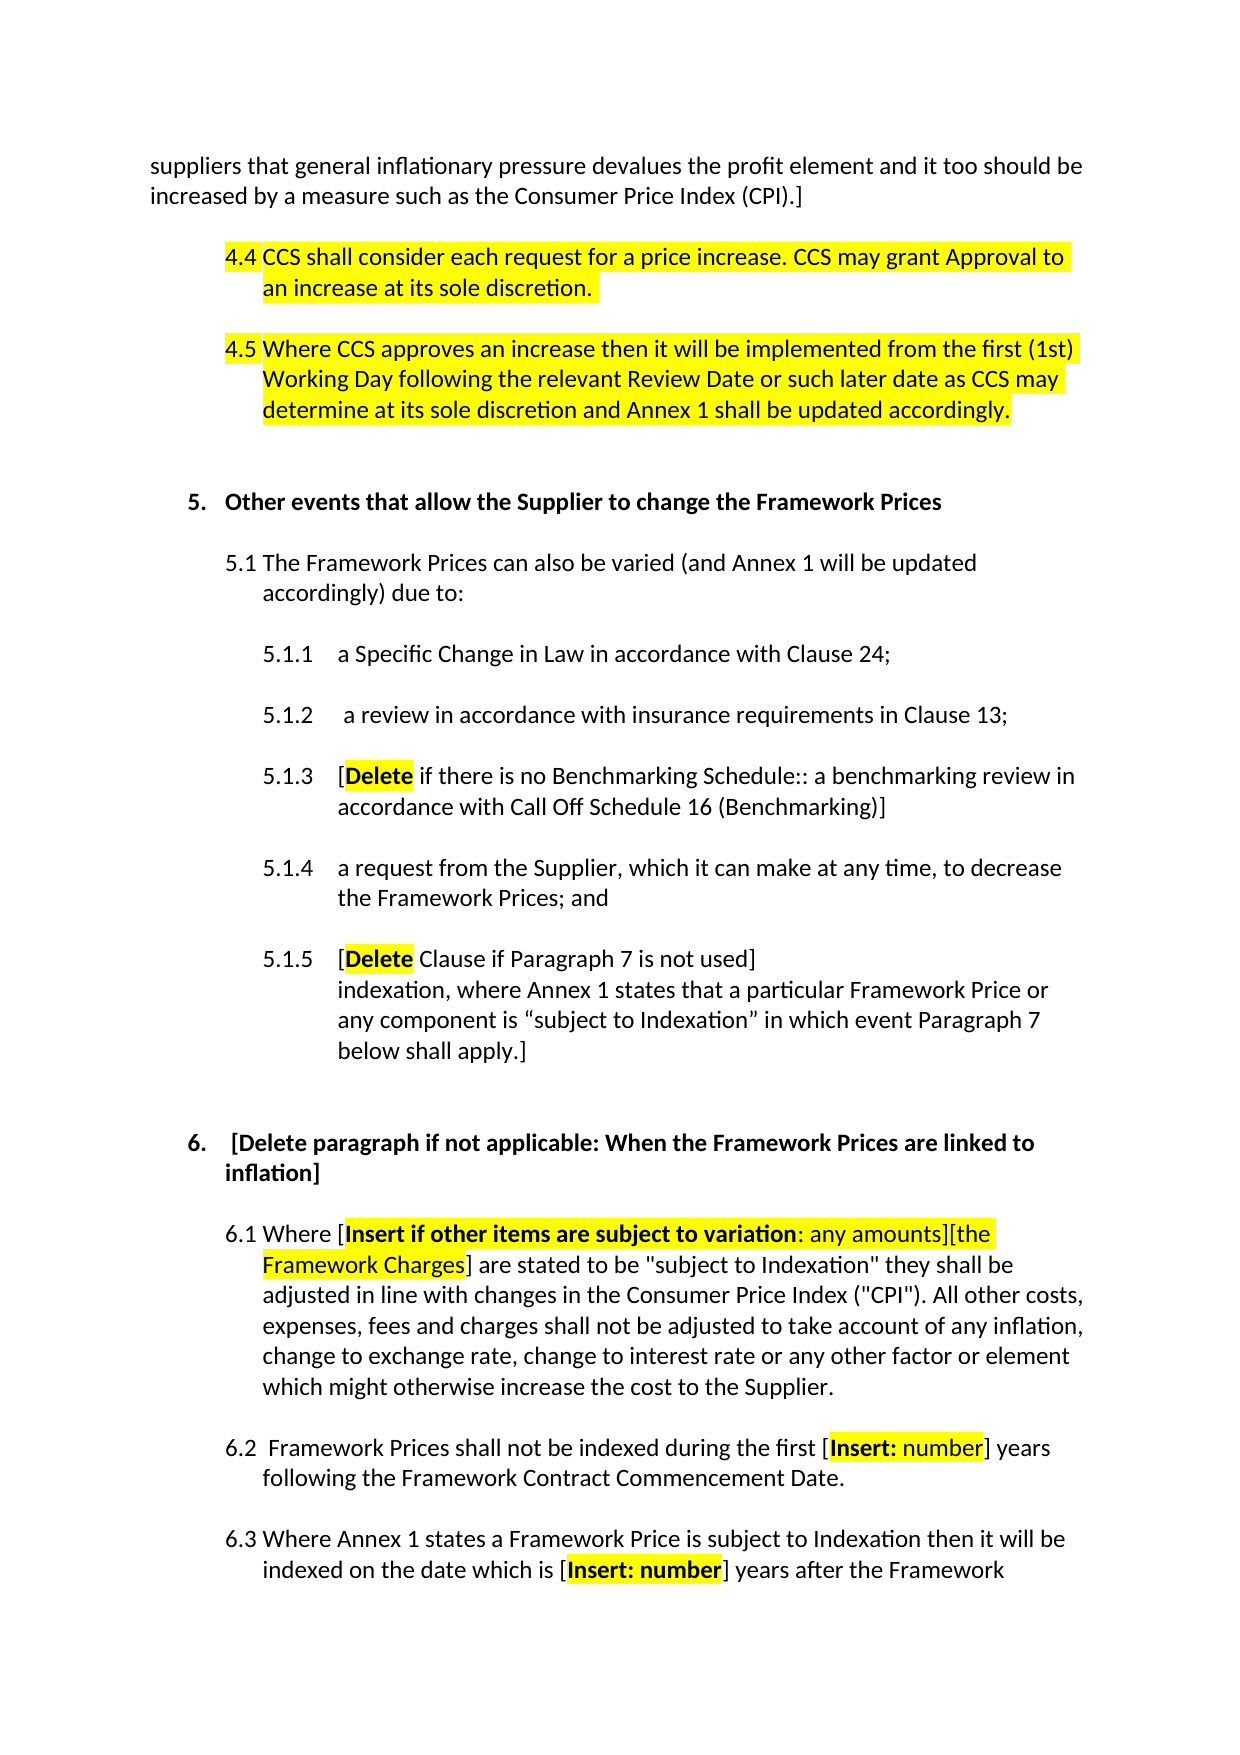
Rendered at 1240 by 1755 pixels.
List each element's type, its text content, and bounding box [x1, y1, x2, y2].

list Where [Insert if other items are subject to variation: any amounts][the Framework Charges] are stated to be "subject to Indexation" they shall be adjusted in line with changes in the Consumer Price Index ("CPI"). All other costs, expenses, fees and charges shall not be adjusted to take account of any inflation, change to exchange rate, change to interest rate or any other factor or element which might otherwise increase the cost to the Supplier. [225, 1218, 1089, 1432]
list [Delete paragraph if not applicable: When the Framework Prices are linked to inflation] [187, 1127, 1089, 1218]
list Where CCS approves an increase then it will be implemented from the first (1st) Working Day following the relevant Review Date or such later date as CCS may determine at its sole discretion and Annex 1 shall be updated accordingly. [225, 333, 1089, 425]
list a review in accordance with insurance requirements in Clause 13; [262, 699, 1089, 760]
list Where Annex 1 states a Framework Price is subject to Indexation then it will be indexed on the date which is [Insert: number] years after the Framework [225, 1523, 1089, 1584]
list Framework Prices shall not be indexed during the first [Insert: number] years following the Framework Contract Commencement Date. [225, 1432, 1089, 1523]
list Other events that allow the Supplier to change the Framework Prices [187, 486, 1089, 547]
list The Framework Prices can also be varied (and Annex 1 will be updated accordingly) due to: [225, 547, 1089, 638]
text suppliers that general inflationary pressure devalues the profit element and it too should be increased by a measure such as the Consumer Price Index (CPI).] [150, 150, 1089, 211]
list [Delete if there is no Benchmarking Schedule:: a benchmarking review in accordance with Call Off Schedule 16 (Benchmarking)] [262, 760, 1089, 852]
list a request from the Supplier, which it can make at any time, to decrease the Framework Prices; and [262, 852, 1089, 943]
list [Delete Clause if Paragraph 7 is not used] indexation, where Annex 1 states that a particular Framework Price or any component is “subject to Indexation” in which event Paragraph 7 below shall apply.] [262, 943, 1089, 1096]
list a Specific Change in Law in accordance with Clause 24; [262, 638, 1089, 699]
list CCS shall consider each request for a price increase. CCS may grant Approval to an increase at its sole discretion. [225, 242, 1089, 333]
